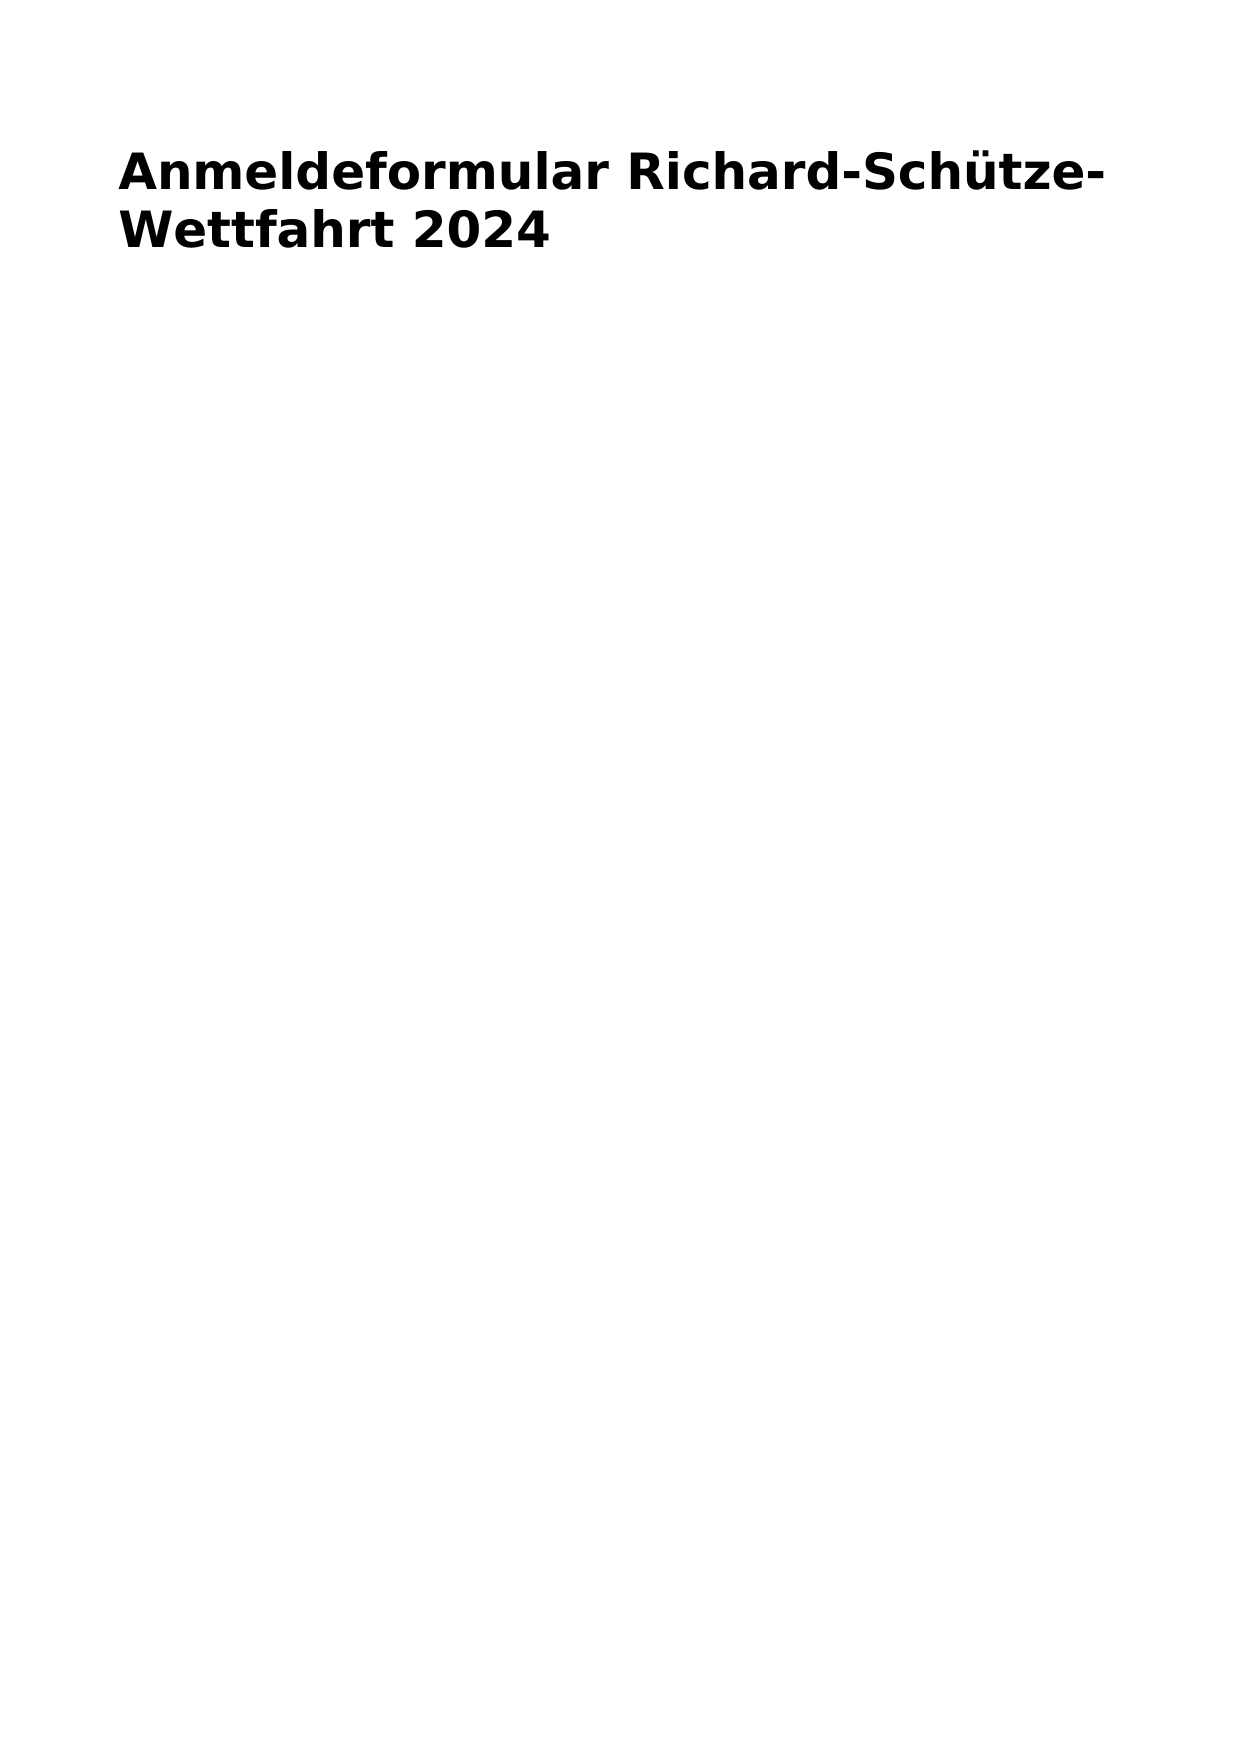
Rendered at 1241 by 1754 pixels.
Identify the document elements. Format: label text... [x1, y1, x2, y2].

subtitle Anmeldeformular Richard-Schütze-Wettfahrt 2024 [118, 143, 1122, 259]
